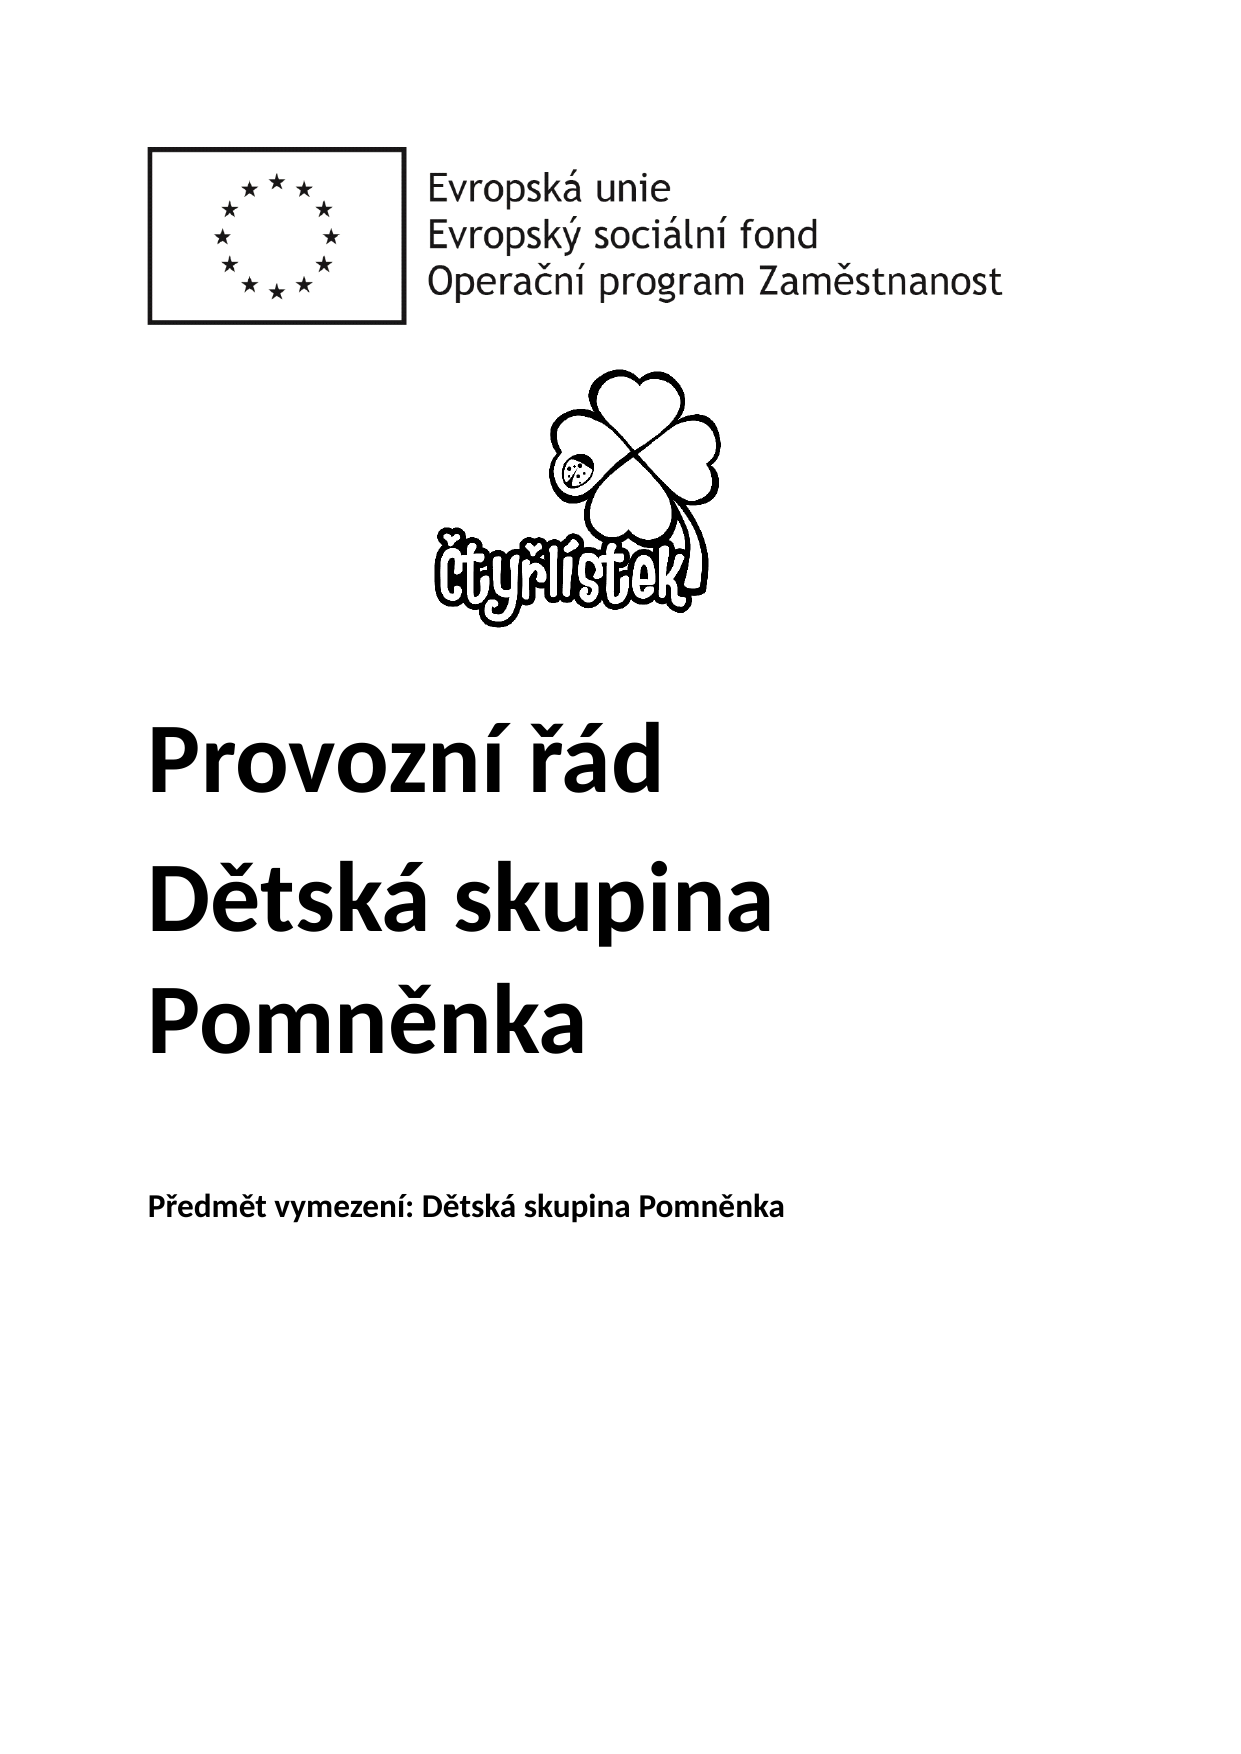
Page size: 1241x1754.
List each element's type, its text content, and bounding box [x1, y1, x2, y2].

text Provozní řád [148, 696, 1093, 818]
text Dětská skupina Pomněnka [148, 834, 1093, 1079]
text Předmět vymezení: Dětská skupina Pomněnka [148, 1185, 1093, 1226]
